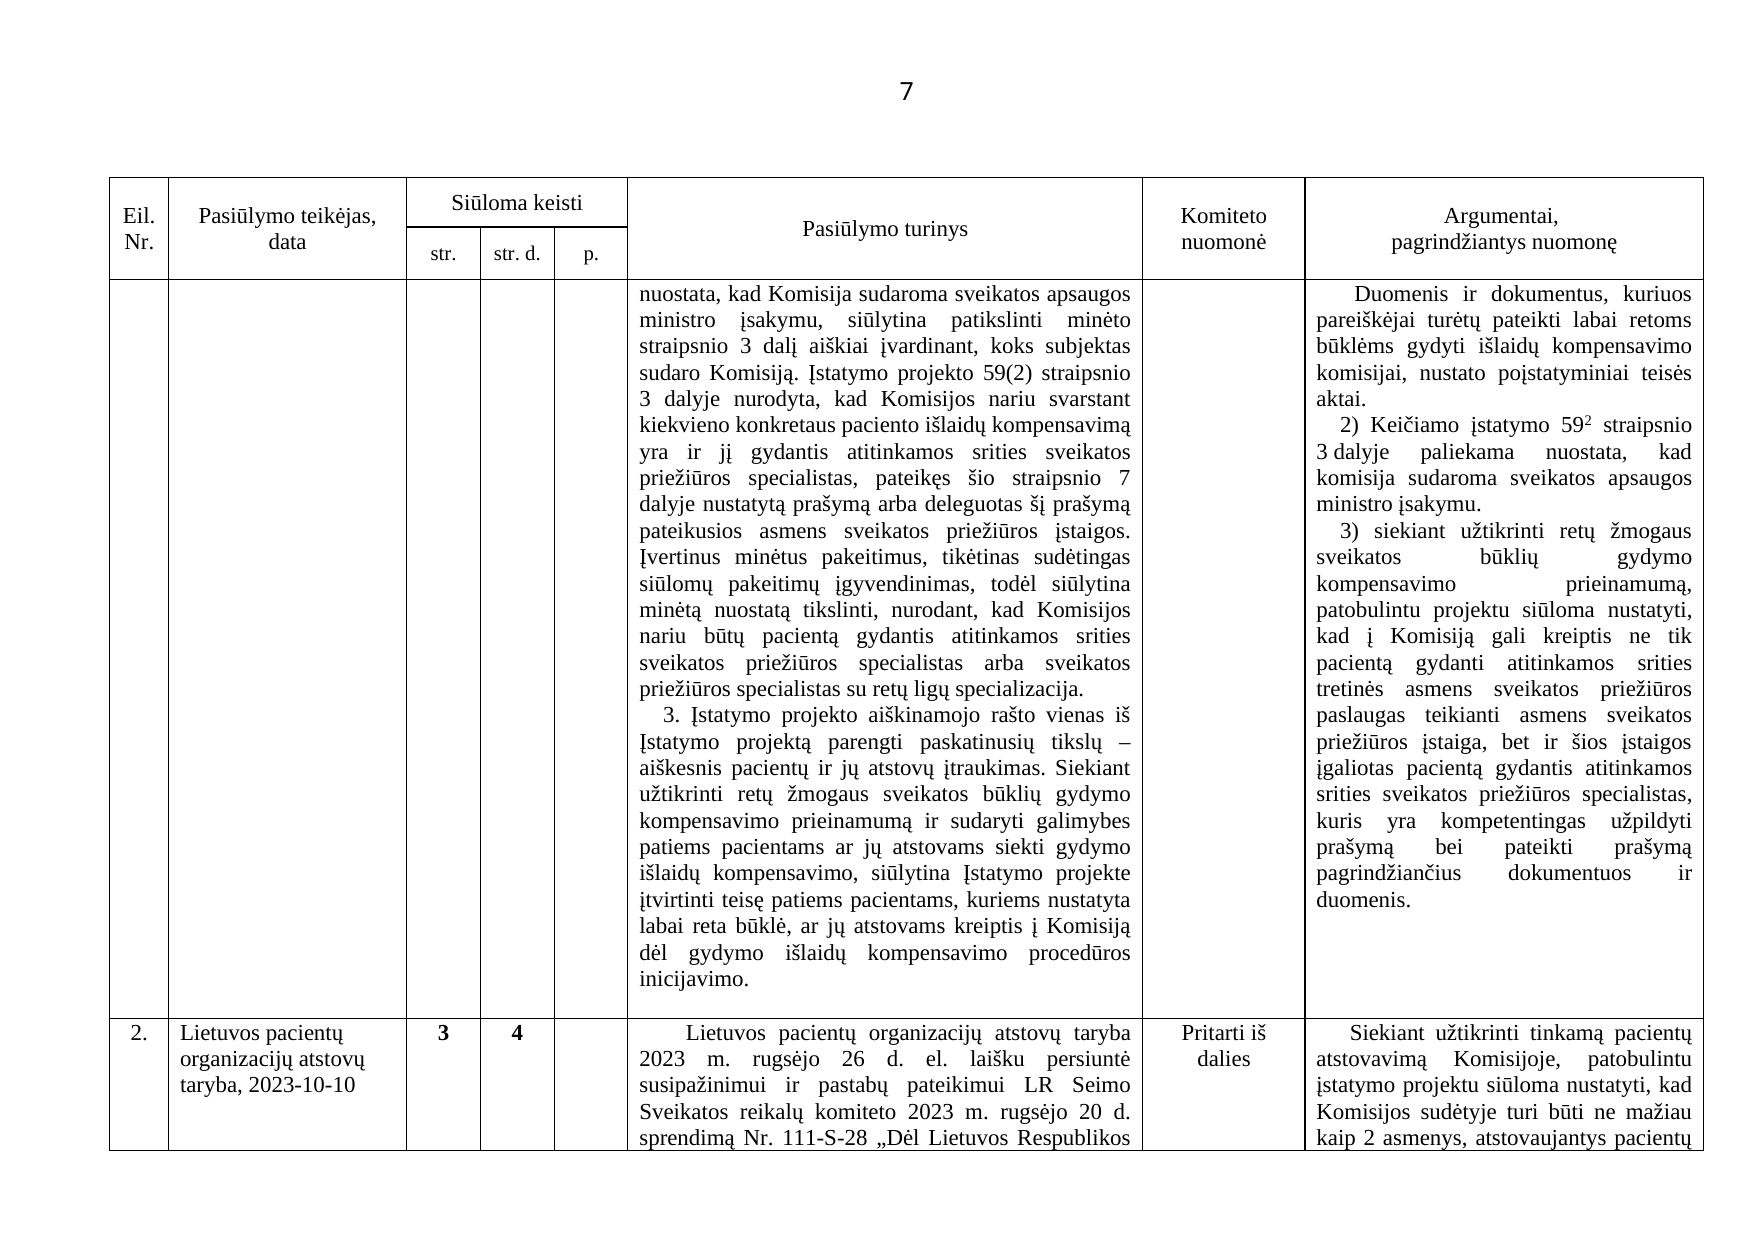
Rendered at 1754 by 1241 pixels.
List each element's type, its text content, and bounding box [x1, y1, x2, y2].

table_cell Duomenis ir dokumentus, kuriuos pareiškėjai turėtų pateikti labai retoms būklėms gydyti išlaidų kompensavimo komisijai, nustato poįstatyminiai teisės aktai. 2) Keičiamo įstatymo 592 straipsnio 3 dalyje paliekama nuostata, kad komisija sudaroma sveikatos apsaugos ministro įsakymu. 3) siekiant užtikrinti retų žmogaus sveikatos būklių gydymo kompensavimo prieinamumą, patobulintu projektu siūloma nustatyti, kad į Komisiją gali kreiptis ne tik pacientą gydanti atitinkamos srities tretinės asmens sveikatos priežiūros paslaugas teikianti asmens sveikatos priežiūros įstaiga, bet ir šios įstaigos įgaliotas pacientą gydantis atitinkamos srities sveikatos priežiūros specialistas, kuris yra kompetentingas užpildyti prašymą bei pateikti prašymą pagrindžiančius dokumentuos ir duomenis. [1306, 280, 1703, 1018]
table_cell 4 [481, 1019, 554, 1150]
table_cell [1143, 280, 1304, 1018]
table_cell Lietuvos pacientų organizacijų atstovų taryba 2023 m. rugsėjo 26 d. el. laišku persiuntė susipažinimui ir pastabų pateikimui LR Seimo Sveikatos reikalų komiteto 2023 m. rugsėjo 20 d. sprendimą Nr. 111-S-28 „Dėl Lietuvos Respublikos [628, 1019, 1142, 1150]
table_cell [481, 280, 554, 1018]
table_cell [169, 280, 406, 1018]
table_header Eil. Nr. [110, 178, 168, 279]
table_header Komiteto nuomonė [1143, 178, 1304, 279]
table_cell Siekiant užtikrinti tinkamą pacientų atstovavimą Komisijoje, patobulintu įstatymo projektu siūloma nustatyti, kad Komisijos sudėtyje turi būti ne mažiau kaip 2 asmenys, atstovaujantys pacientų [1306, 1019, 1703, 1150]
table_header Pasiūlymo teikėjas, data [169, 178, 406, 279]
table_header Pasiūlymo turinys [628, 178, 1142, 279]
table_cell 2. [110, 1019, 168, 1150]
table_cell nuostata, kad Komisija sudaroma sveikatos apsaugos ministro įsakymu, siūlytina patikslinti minėto straipsnio 3 dalį aiškiai įvardinant, koks subjektas sudaro Komisiją. Įstatymo projekto 59(2) straipsnio 3 dalyje nurodyta, kad Komisijos nariu svarstant kiekvieno konkretaus paciento išlaidų kompensavimą yra ir jį gydantis atitinkamos srities sveikatos priežiūros specialistas, pateikęs šio straipsnio 7 dalyje nustatytą prašymą arba deleguotas šį prašymą pateikusios asmens sveikatos priežiūros įstaigos. Įvertinus minėtus pakeitimus, tikėtinas sudėtingas siūlomų pakeitimų įgyvendinimas, todėl siūlytina minėtą nuostatą tikslinti, nurodant, kad Komisijos nariu būtų pacientą gydantis atitinkamos srities sveikatos priežiūros specialistas arba sveikatos priežiūros specialistas su retų ligų specializacija. 3. Įstatymo projekto aiškinamojo rašto vienas iš Įstatymo projektą parengti paskatinusių tikslų – aiškesnis pacientų ir jų atstovų įtraukimas. Siekiant užtikrinti retų žmogaus sveikatos būklių gydymo kompensavimo prieinamumą ir sudaryti galimybes patiems pacientams ar jų atstovams siekti gydymo išlaidų kompensavimo, siūlytina Įstatymo projekte įtvirtinti teisę patiems pacientams, kuriems nustatyta labai reta būklė, ar jų atstovams kreiptis į Komisiją dėl gydymo išlaidų kompensavimo procedūros inicijavimo. [628, 280, 1142, 1018]
table_cell [555, 280, 627, 1018]
table_cell Lietuvos pacientų organizacijų atstovų taryba, 2023-10-10 [169, 1019, 406, 1150]
table_cell p. [555, 228, 627, 279]
table_cell [555, 1019, 627, 1150]
table_header Argumentai, pagrindžiantys nuomonę [1306, 178, 1703, 279]
table_cell [110, 280, 168, 1018]
table_cell [407, 280, 480, 1018]
table_cell 3 [407, 1019, 480, 1150]
table_header Siūloma keisti [407, 178, 627, 226]
table_cell str. [407, 228, 480, 279]
table_cell Pritarti iš dalies [1143, 1019, 1304, 1150]
table_cell str. d. [481, 228, 554, 279]
